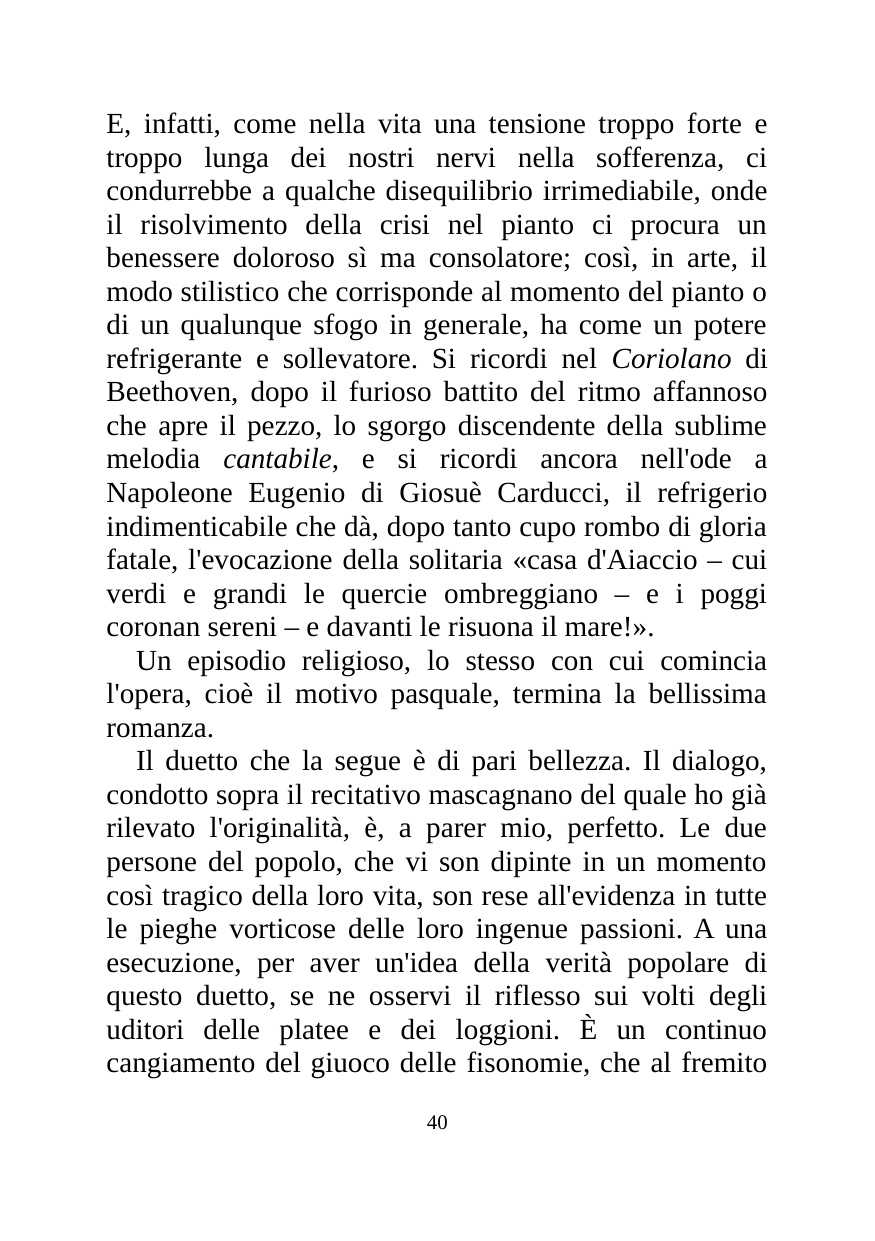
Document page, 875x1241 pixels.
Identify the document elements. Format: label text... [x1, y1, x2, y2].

text E, infatti, come nella vita una tensione troppo forte e troppo lunga dei nostri nervi nella sofferenza, ci condurrebbe a qualche disequilibrio irrimediabile, onde il risolvimento della crisi nel pianto ci procura un benessere doloroso sì ma consolatore; così, in arte, il modo stilistico che corrisponde al momento del pianto o di un qualunque sfogo in generale, ha come un potere refrigerante e sollevatore. Si ricordi nel Coriolano di Beethoven, dopo il furioso battito del ritmo affannoso che apre il pezzo, lo sgorgo discendente della sublime melodia cantabile, e si ricordi ancora nell'ode a Napoleone Eugenio di Giosuè Carducci, il refrigerio indimenticabile che dà, dopo tanto cupo rombo di gloria fatale, l'evocazione della solitaria «casa d'Aiaccio – cui verdi e grandi le quercie ombreggiano – e i poggi coronan sereni – e davanti le risuona il mare!». [106, 106, 768, 643]
text Un episodio religioso, lo stesso con cui comincia l'opera, cioè il motivo pasquale, termina la bellissima romanza. [106, 643, 768, 743]
text Il duetto che la segue è di pari bellezza. Il dialogo, condotto sopra il recitativo mascagnano del quale ho già rilevato l'originalità, è, a parer mio, perfetto. Le due persone del popolo, che vi son dipinte in un momento così tragico della loro vita, son rese all'evidenza in tutte le pieghe vorticose delle loro ingenue passioni. A una esecuzione, per aver un'idea della verità popolare di questo duetto, se ne osservi il riflesso sui volti degli uditori delle platee e dei loggioni. È un continuo cangiamento del giuoco delle fisonomie, che al fremito [106, 743, 768, 1079]
